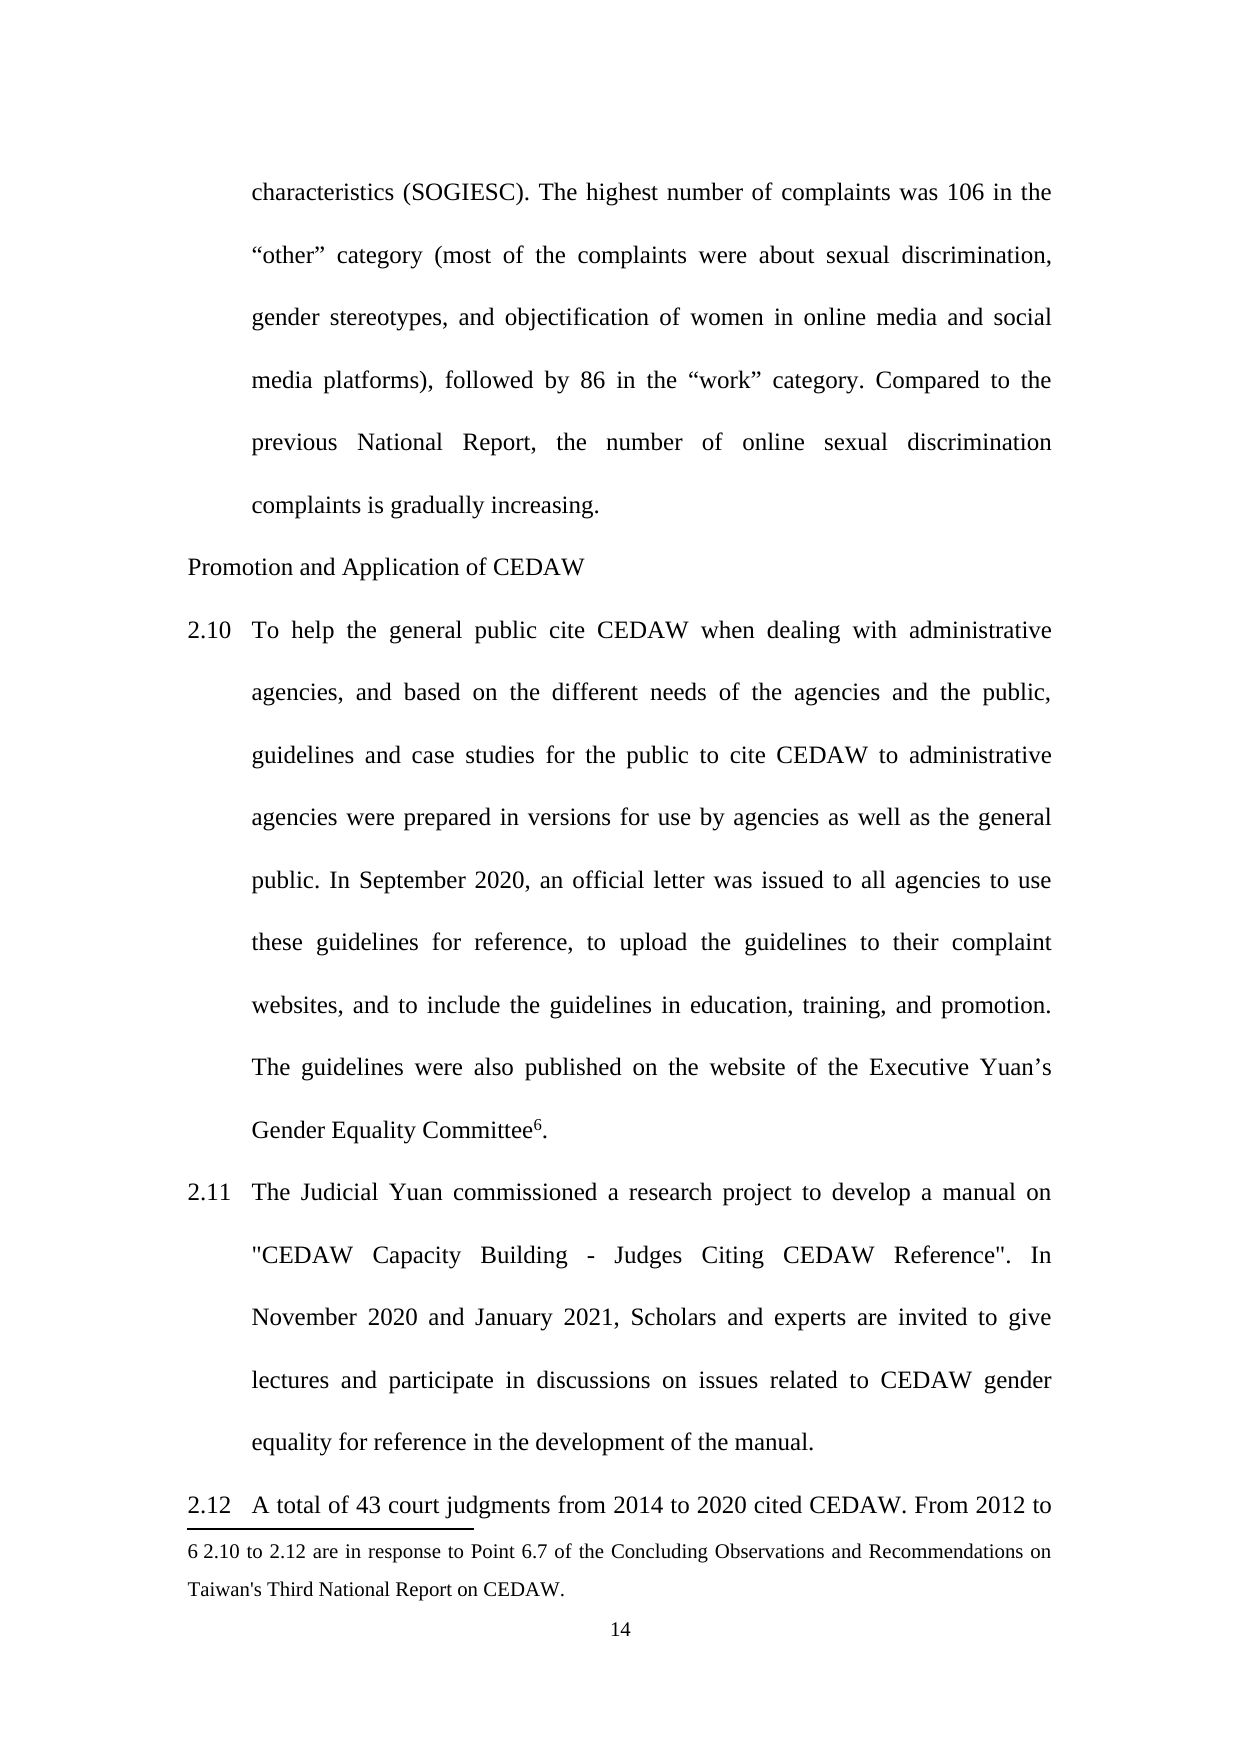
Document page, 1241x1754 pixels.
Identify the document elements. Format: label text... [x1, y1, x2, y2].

list A total of 43 court judgments from 2014 to 2020 cited CEDAW. From 2012 to [187, 1462, 1053, 1525]
list To help the general public cite CEDAW when dealing with administrative agencies, and based on the different needs of the agencies and the public, guidelines and case studies for the public to cite CEDAW to administrative agencies were prepared in versions for use by agencies as well as the general public. In September 2020, an official letter was issued to all agencies to use these guidelines for reference, to upload the guidelines to their complaint websites, and to include the guidelines in education, training, and promotion. The guidelines were also published on the website of the Executive Yuan’s Gender Equality Committee. [187, 587, 1053, 1150]
text Promotion and Application of CEDAW [187, 525, 1053, 587]
list 2.10 to 2.12 are in response to Point 6.7 of the Concluding Observations and Recommendations on Taiwan's Third National Report on CEDAW. [187, 1529, 1053, 1604]
list The Judicial Yuan commissioned a research project to develop a manual on "CEDAW Capacity Building - Judges Citing CEDAW Reference". In November 2020 and January 2021, Scholars and experts are invited to give lectures and participate in discussions on issues related to CEDAW gender equality for reference in the development of the manual. [187, 1150, 1053, 1462]
list characteristics (SOGIESC). The highest number of complaints was 106 in the “other” category (most of the complaints were about sexual discrimination, gender stereotypes, and objectification of women in online media and social media platforms), followed by 86 in the “work” category. Compared to the previous National Report, the number of online sexual discrimination complaints is gradually increasing. [187, 150, 1053, 525]
